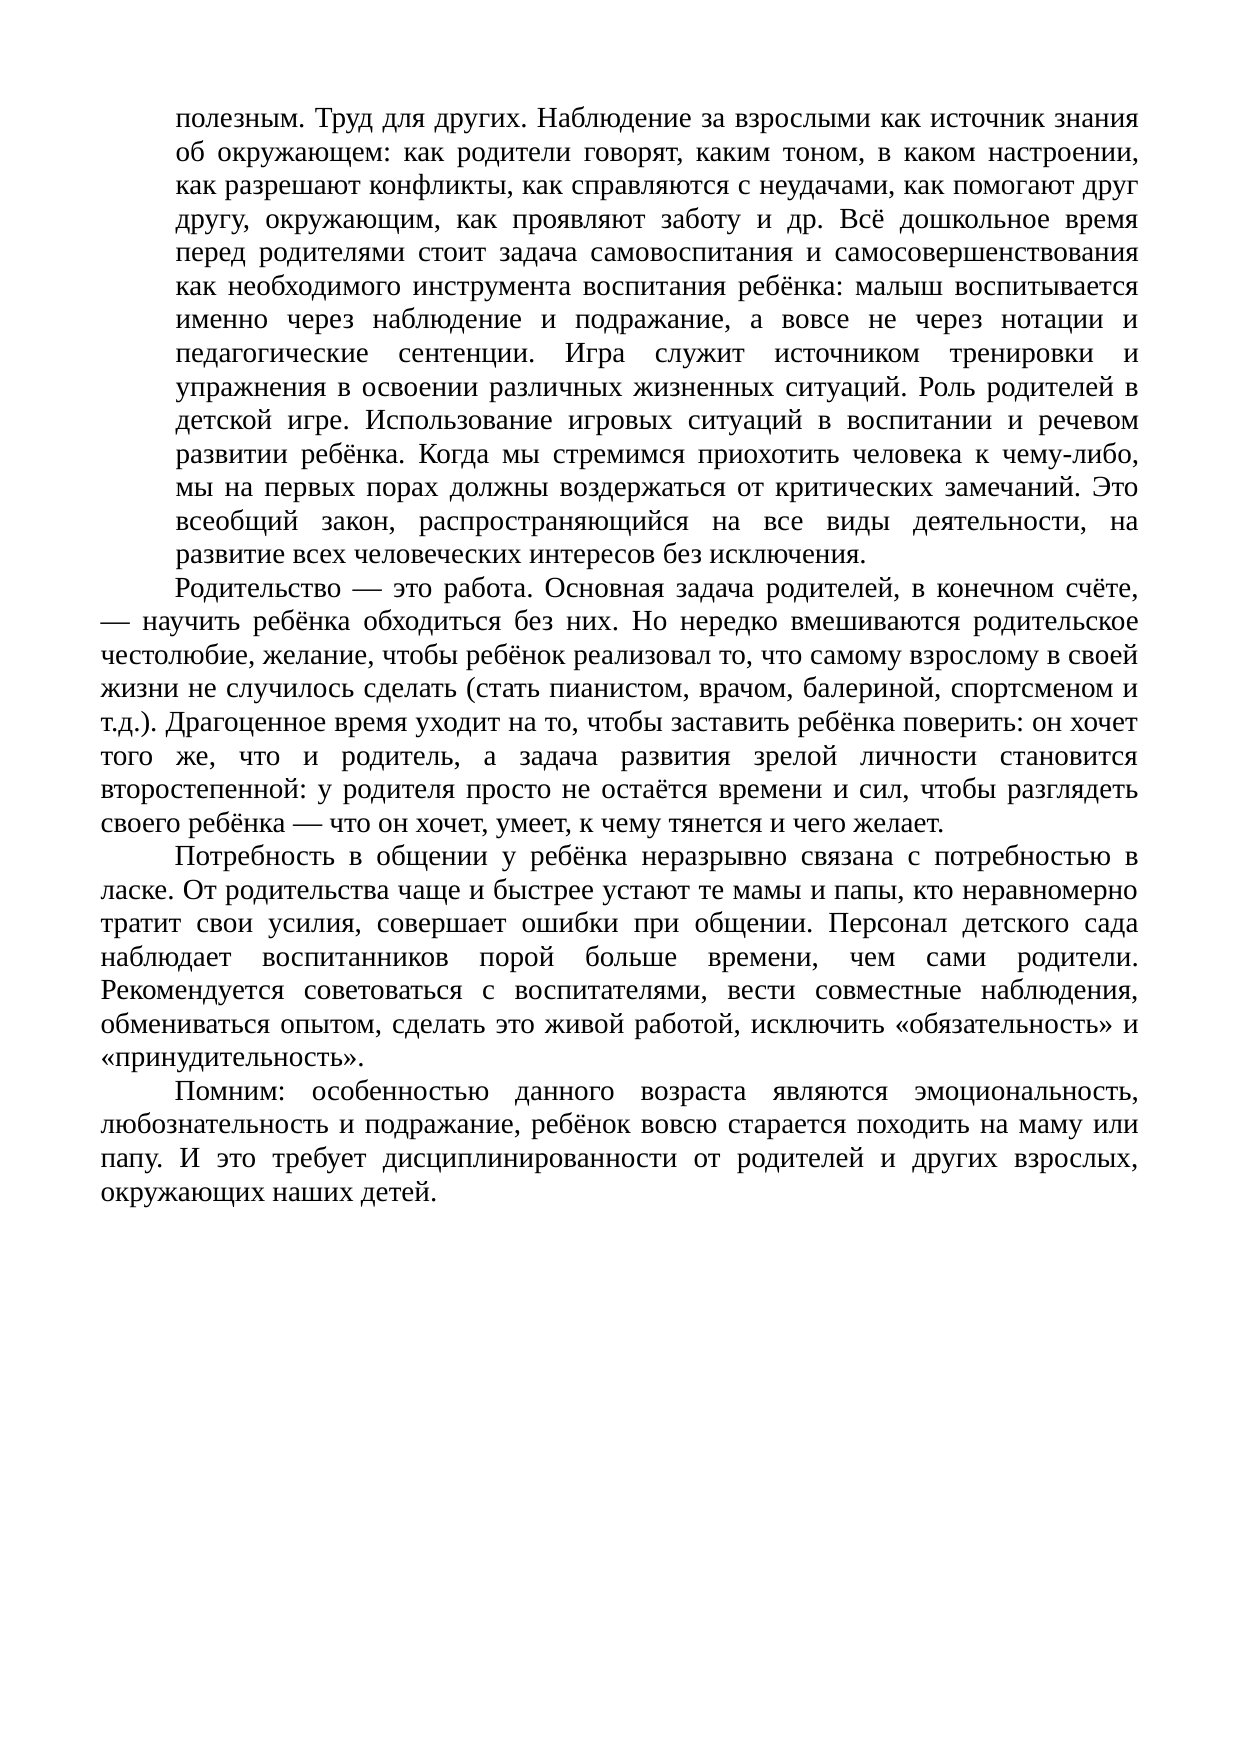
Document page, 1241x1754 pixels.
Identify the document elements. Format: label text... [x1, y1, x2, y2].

text Родительство — это работа. Основная задача родителей, в конечном счёте, — научить ребёнка обходиться без них. Но нередко вмешиваются родительское честолюбие, желание, чтобы ребёнок реализовал то, что самому взрослому в своей жизни не случилось сделать (стать пианистом, врачом, балериной, спортсменом и т.д.). Драгоценное время уходит на то, чтобы заставить ребёнка поверить: он хочет того же, что и родитель, а задача развития зрелой личности становится второстепенной: у родителя просто не остаётся времени и сил, чтобы разглядеть своего ребёнка — что он хочет, умеет, к чему тянется и чего желает. [100, 570, 1140, 838]
list полезным. Труд для других. Наблюдение за взрослыми как источник знания об окружающем: как родители говорят, каким тоном, в каком настроении, как разрешают конфликты, как справляются с неудачами, как помогают друг другу, окружающим, как проявляют заботу и др. Всё дошкольное время перед родителями стоит задача самовоспитания и самосовершенствования как необходимого инструмента воспитания ребёнка: малыш воспитывается именно через наблюдение и подражание, а вовсе не через нотации и педагогические сентенции. Игра служит источником тренировки и упражнения в освоении различных жизненных ситуаций. Роль родителей в детской игре. Использование игровых ситуаций в воспитании и речевом развитии ребёнка. Когда мы стремимся приохотить человека к чему-либо, мы на первых порах должны воздержаться от критических замечаний. Это всеобщий закон, распространяющийся на все виды деятельности, на развитие всех человеческих интересов без исключения. [138, 100, 1140, 570]
text Потребность в общении у ребёнка неразрывно связана с потребностью в ласке. От родительства чаще и быстрее устают те мамы и папы, кто неравномерно тратит свои усилия, совершает ошибки при общении. Персонал детского сада наблюдает воспитанников порой больше времени, чем сами родители. Рекомендуется советоваться с воспитателями, вести совместные наблюдения, обмениваться опытом, сделать это живой работой, исключить «обязательность» и «принудительность». [100, 838, 1140, 1073]
text Помним: особенностью данного возраста являются эмоциональность, любознательность и подражание, ребёнок вовсю старается походить на маму или папу. И это требует дисциплинированности от родителей и других взрослых, окружающих наших детей. [100, 1073, 1140, 1207]
